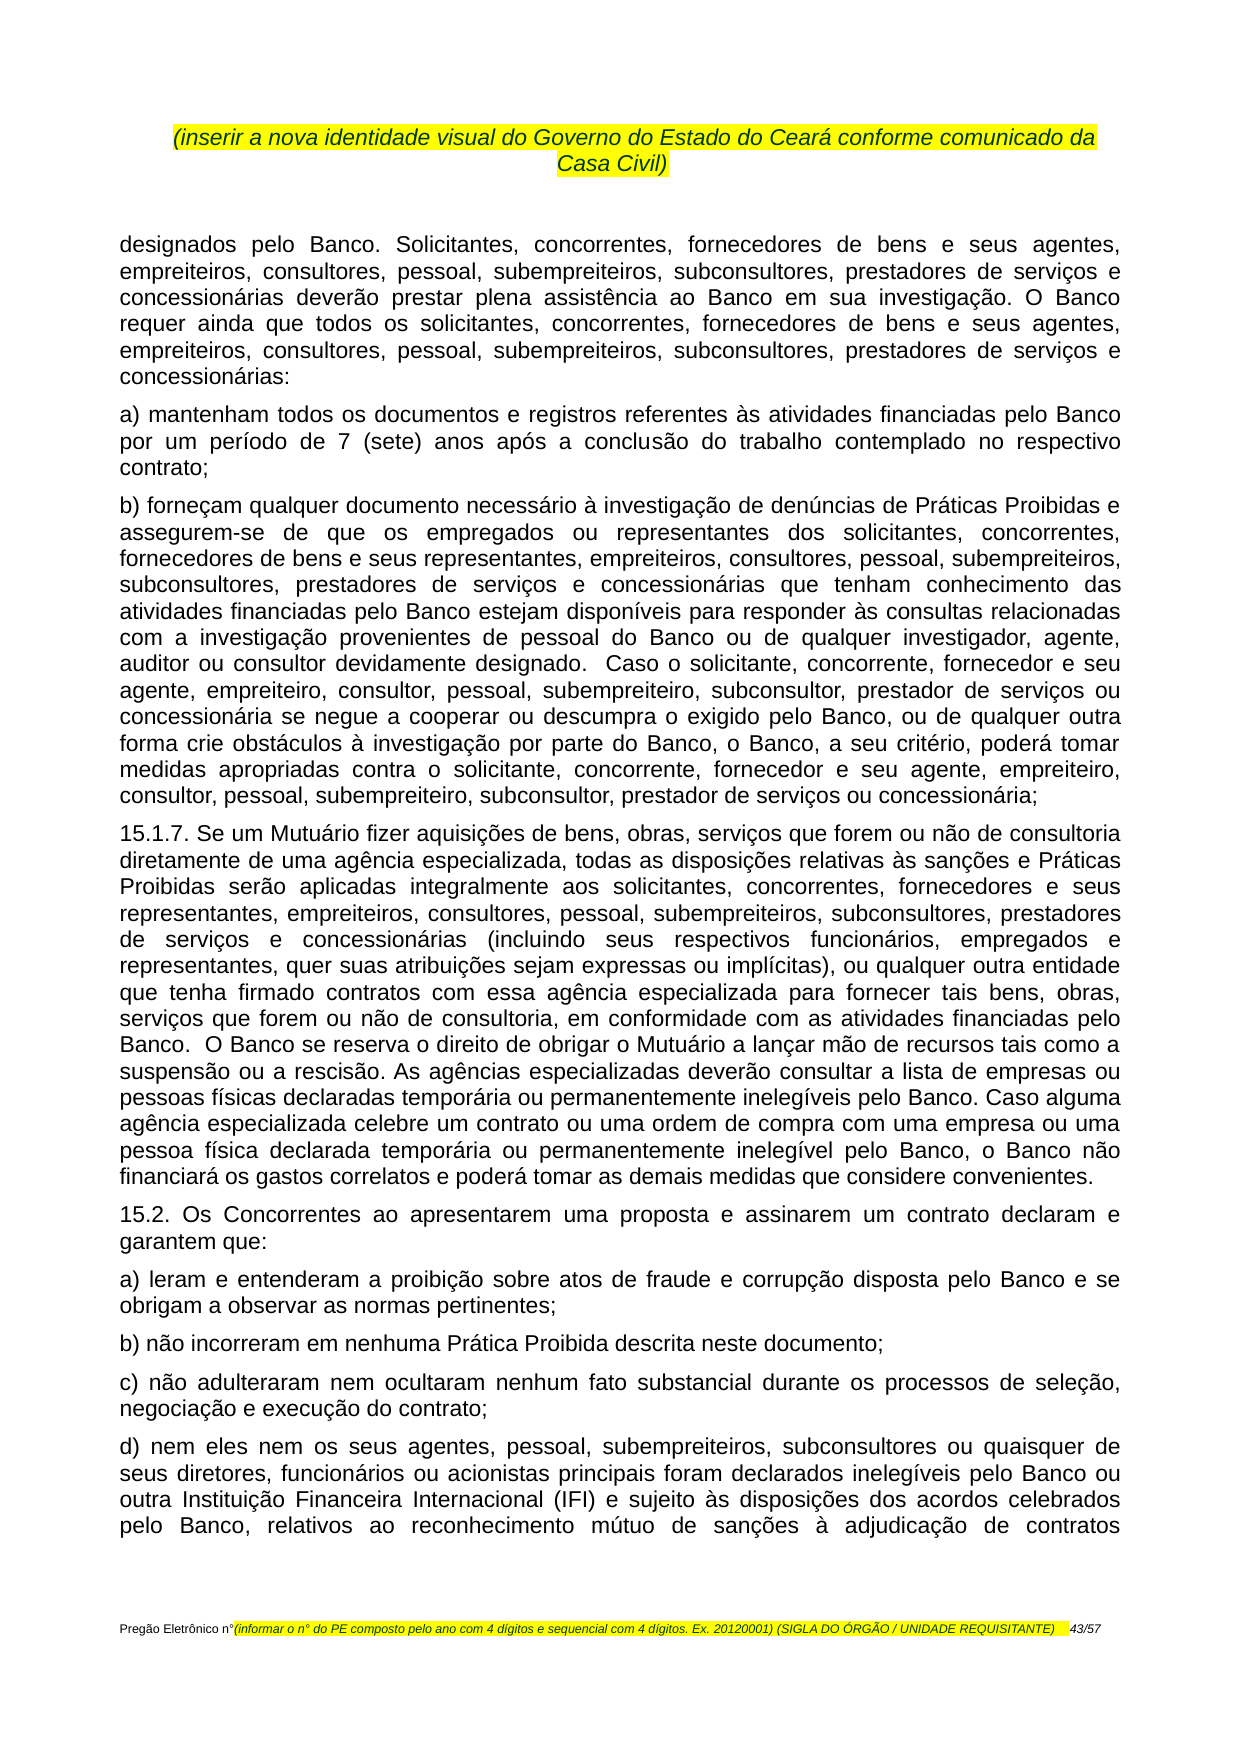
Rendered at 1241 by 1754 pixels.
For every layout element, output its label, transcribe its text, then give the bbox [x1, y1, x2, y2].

text a) leram e entenderam a proibição sobre atos de fraude e corrupção disposta pelo Banco e se obrigam a observar as normas pertinentes; [119, 1266, 1121, 1318]
text 15.2. Os Concorrentes ao apresentarem uma proposta e assinarem um contrato declaram e garantem que: [119, 1201, 1121, 1254]
text a) mantenham todos os documentos e registros referentes às atividades financiadas pelo Banco por um período de 7 (sete) anos após a conclusão do trabalho contemplado no respectivo contrato; [119, 401, 1121, 480]
text d) nem eles nem os seus agentes, pessoal, subempreiteiros, subconsultores ou quaisquer de seus diretores, funcionários ou acionistas principais foram declarados inelegíveis pelo Banco ou outra Instituição Financeira Internacional (IFI) e sujeito às disposições dos acordos celebrados pelo Banco, relativos ao reconhecimento mútuo de sanções à adjudicação de contratos [119, 1433, 1121, 1539]
text b) forneçam qualquer documento necessário à investigação de denúncias de Práticas Proibidas e assegurem-se de que os empregados ou representantes dos solicitantes, concorrentes, fornecedores de bens e seus representantes, empreiteiros, consultores, pessoal, subempreiteiros, subconsultores, prestadores de serviços e concessionárias que tenham conhecimento das atividades financiadas pelo Banco estejam disponíveis para responder às consultas relacionadas com a investigação provenientes de pessoal do Banco ou de qualquer investigador, agente, auditor ou consultor devidamente designado. Caso o solicitante, concorrente, fornecedor e seu agente, empreiteiro, consultor, pessoal, subempreiteiro, subconsultor, prestador de serviços ou concessionária se negue a cooperar ou descumpra o exigido pelo Banco, ou de qualquer outra forma crie obstáculos à investigação por parte do Banco, o Banco, a seu critério, poderá tomar medidas apropriadas contra o solicitante, concorrente, fornecedor e seu agente, empreiteiro, consultor, pessoal, subempreiteiro, subconsultor, prestador de serviços ou concessionária; [119, 492, 1121, 808]
text b) não incorreram em nenhuma Prática Proibida descrita neste documento; [119, 1330, 1121, 1357]
text c) não adulteraram nem ocultaram nenhum fato substancial durante os processos de seleção, negociação e execução do contrato; [119, 1369, 1121, 1421]
text designados pelo Banco. Solicitantes, concorrentes, fornecedores de bens e seus agentes, empreiteiros, consultores, pessoal, subempreiteiros, subconsultores, prestadores de serviços e concessionárias deverão prestar plena assistência ao Banco em sua investigação. O Banco requer ainda que todos os solicitantes, concorrentes, fornecedores de bens e seus agentes, empreiteiros, consultores, pessoal, subempreiteiros, subconsultores, prestadores de serviços e concessionárias: [119, 231, 1121, 389]
text 15.1.7. Se um Mutuário fizer aquisições de bens, obras, serviços que forem ou não de consultoria diretamente de uma agência especializada, todas as disposições relativas às sanções e Práticas Proibidas serão aplicadas integralmente aos solicitantes, concorrentes, fornecedores e seus representantes, empreiteiros, consultores, pessoal, subempreiteiros, subconsultores, prestadores de serviços e concessionárias (incluindo seus respectivos funcionários, empregados e representantes, quer suas atribuições sejam expressas ou implícitas), ou qualquer outra entidade que tenha firmado contratos com essa agência especializada para fornecer tais bens, obras, serviços que forem ou não de consultoria, em conformidade com as atividades financiadas pelo Banco. O Banco se reserva o direito de obrigar o Mutuário a lançar mão de recursos tais como a suspensão ou a rescisão. As agências especializadas deverão consultar a lista de empresas ou pessoas físicas declaradas temporária ou permanentemente inelegíveis pelo Banco. Caso alguma agência especializada celebre um contrato ou uma ordem de compra com uma empresa ou uma pessoa física declarada temporária ou permanentemente inelegível pelo Banco, o Banco não financiará os gastos correlatos e poderá tomar as demais medidas que considere convenientes. [119, 820, 1121, 1189]
